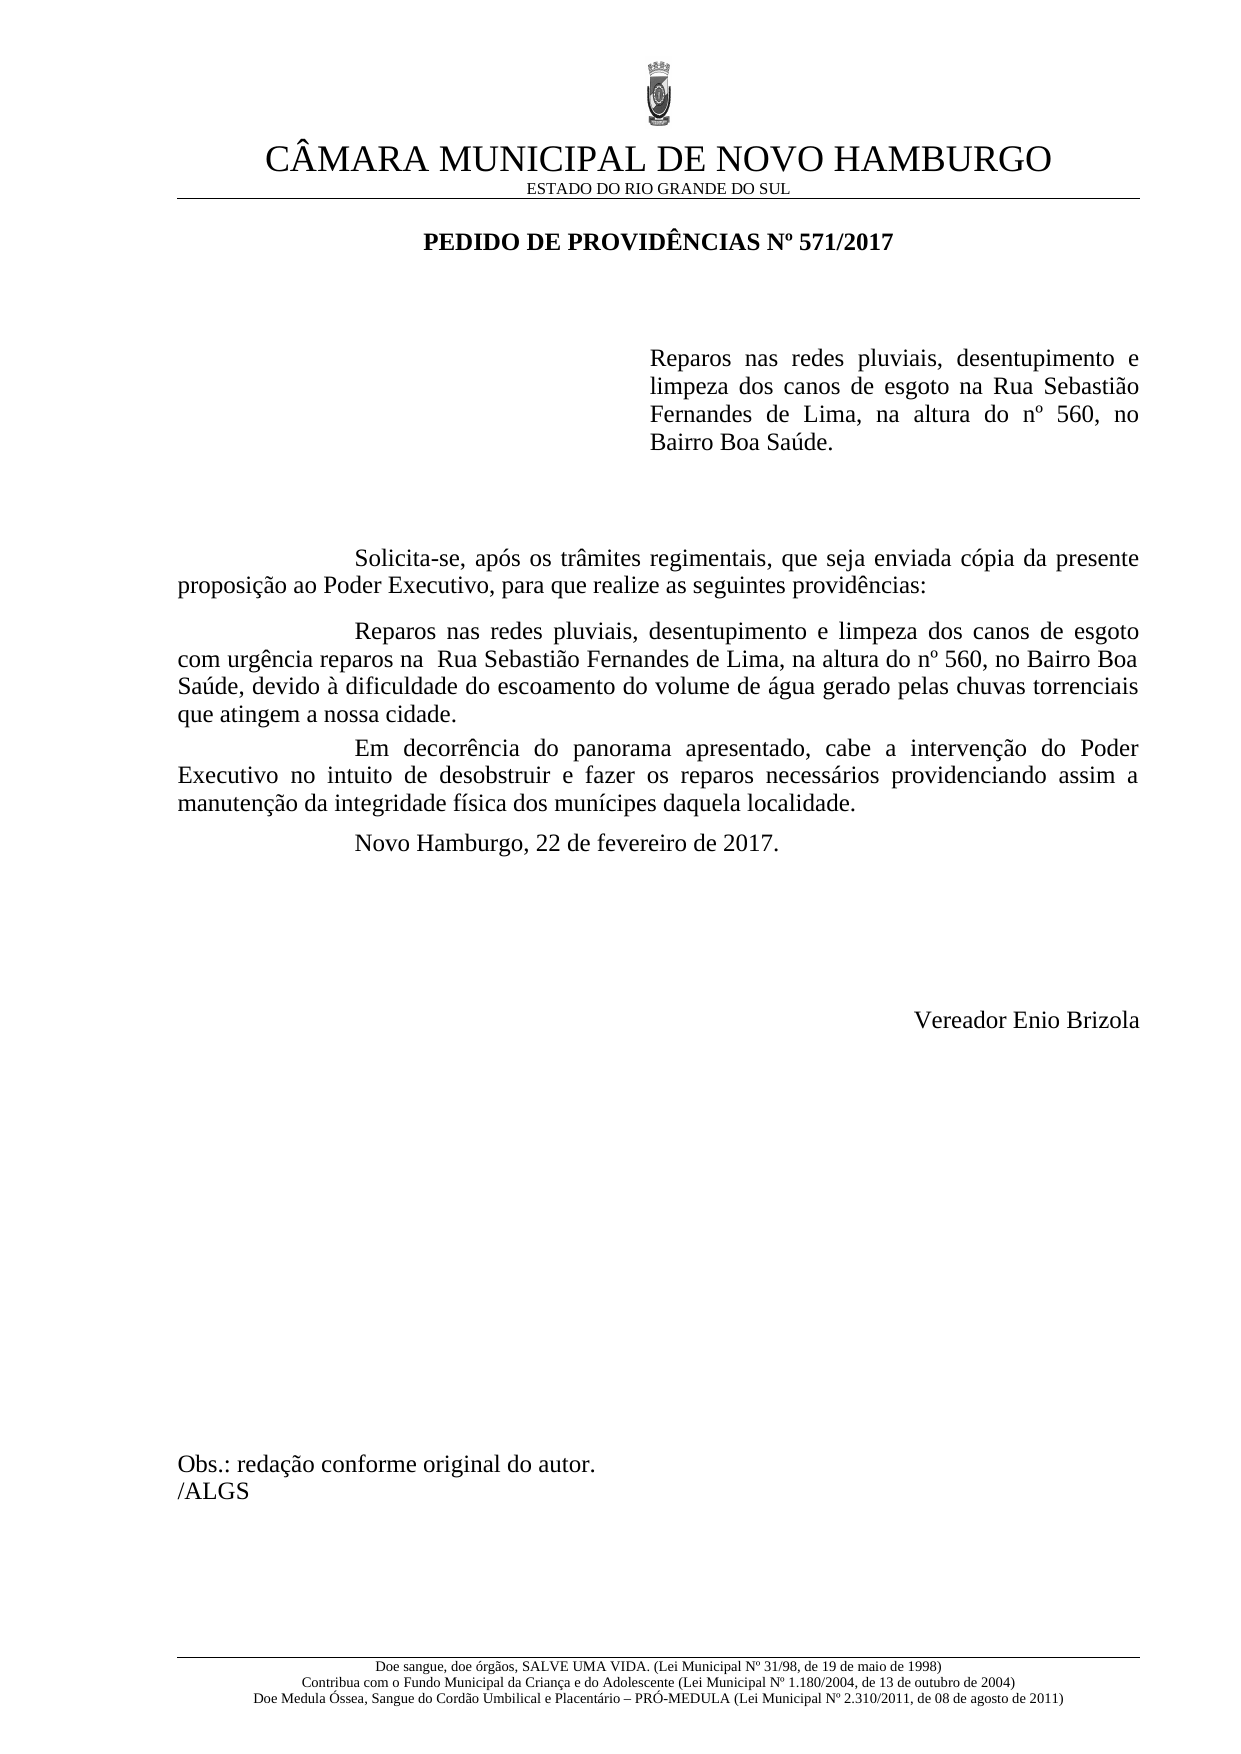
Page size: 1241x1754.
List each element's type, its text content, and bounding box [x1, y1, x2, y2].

text PEDIDO DE PROVIDÊNCIAS Nº 571/2017 [177, 228, 1140, 256]
text Em decorrência do panorama apresentado, cabe a intervenção do Poder Executivo no intuito de desobstruir e fazer os reparos necessários providenciando assim a manutenção da integridade física dos munícipes daquela localidade. [177, 734, 1140, 817]
text Solicita-se, após os trâmites regimentais, que seja enviada cópia da presente proposição ao Poder Executivo, para que realize as seguintes providências: [177, 544, 1140, 599]
text Vereador Enio Brizola [177, 1006, 1140, 1034]
text Obs.: redação conforme original do autor. [177, 1450, 1140, 1477]
text /ALGS [177, 1477, 1140, 1505]
text Novo Hamburgo, 22 de fevereiro de 2017. [177, 829, 1140, 857]
text Reparos nas redes pluviais, desentupimento e limpeza dos canos de esgoto na Rua Sebastião Fernandes de Lima, na altura do nº 560, no Bairro Boa Saúde. [649, 344, 1140, 455]
text Reparos nas redes pluviais, desentupimento e limpeza dos canos de esgoto com urgência reparos na Rua Sebastião Fernandes de Lima, na altura do nº 560, no Bairro Boa Saúde, devido à dificuldade do escoamento do volume de água gerado pelas chuvas torrenciais que atingem a nossa cidade. [177, 617, 1140, 728]
